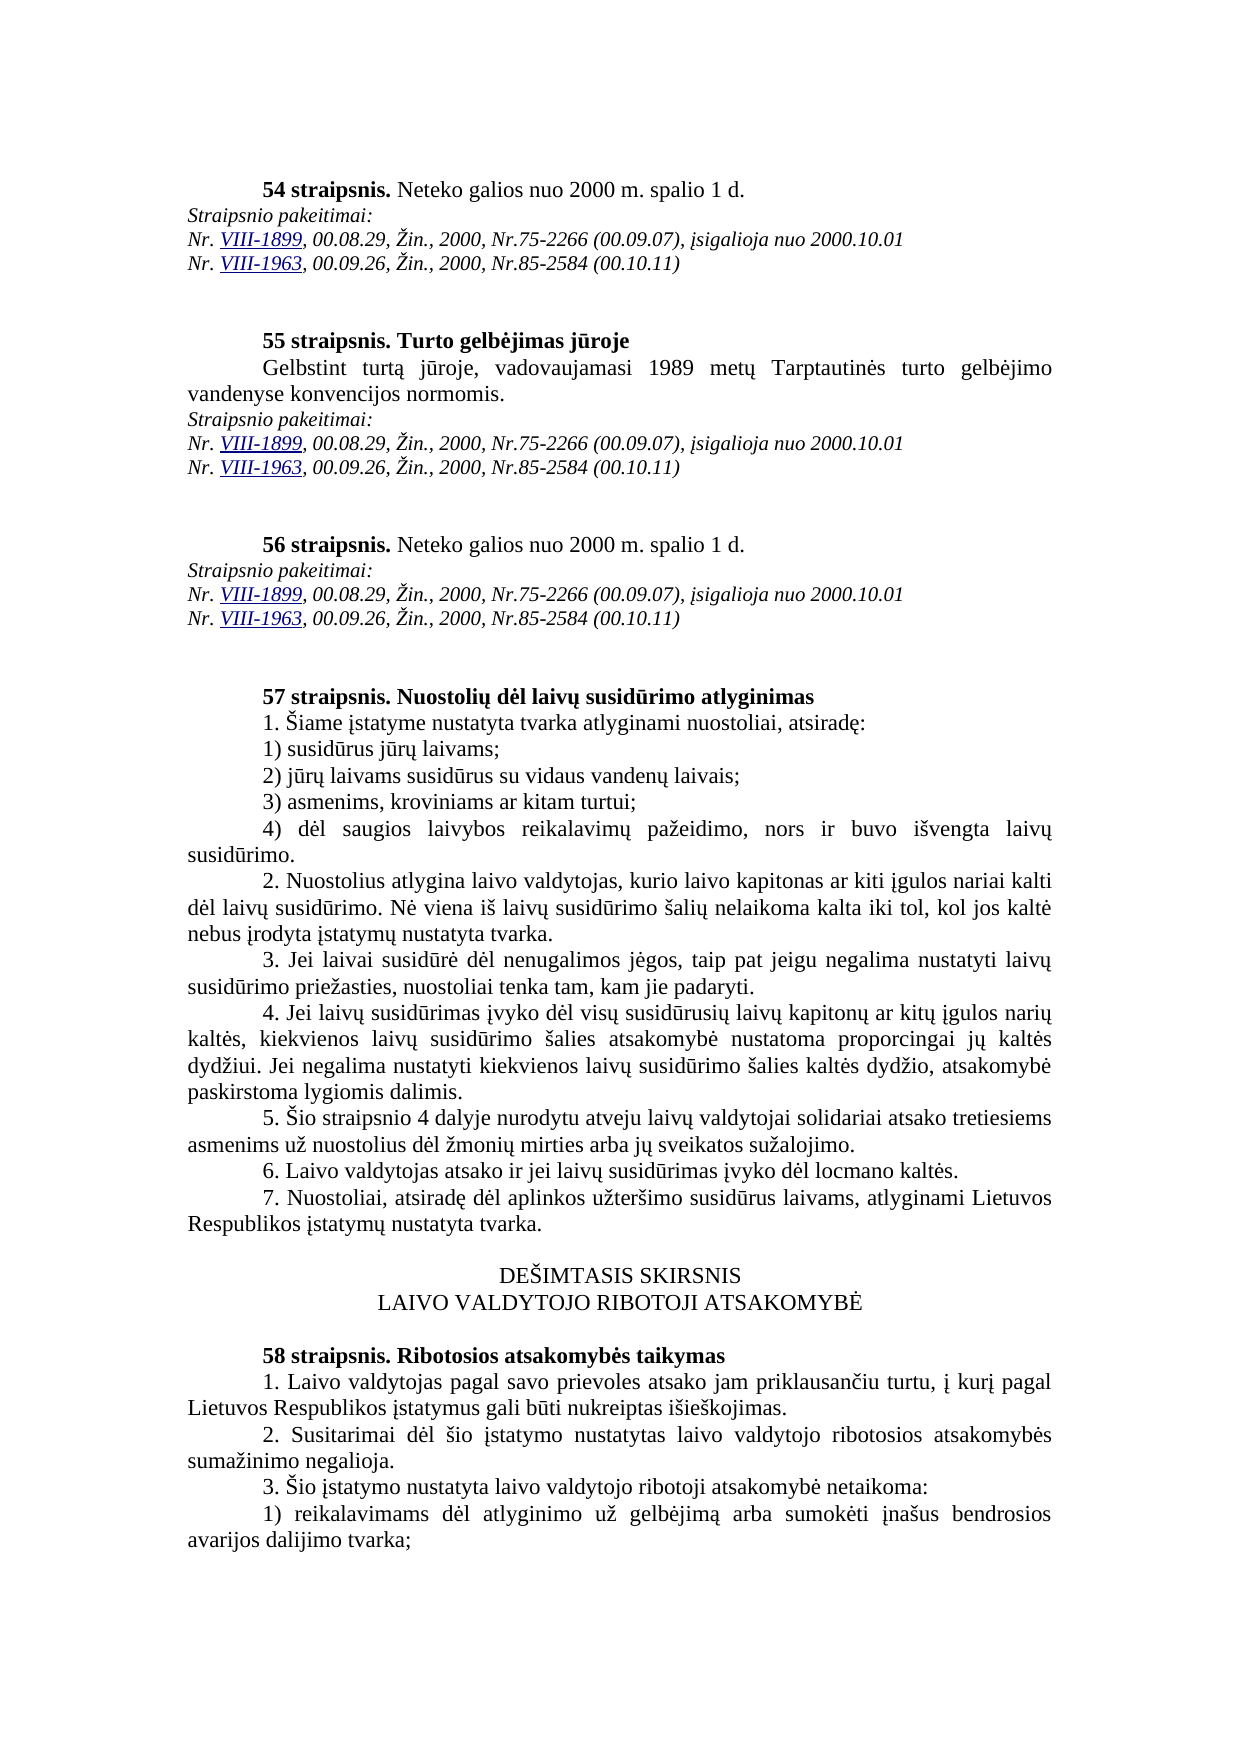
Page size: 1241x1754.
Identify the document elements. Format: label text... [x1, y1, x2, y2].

text 1) susidūrus jūrų laivams; [187, 736, 1053, 762]
text 1. Šiame įstatyme nustatyta tvarka atlyginami nuostoliai, atsiradę: [187, 709, 1053, 736]
text 6. Laivo valdytojas atsako ir jei laivų susidūrimas įvyko dėl locmano kaltės. [187, 1157, 1053, 1183]
text Nr. VIII-1963, 00.09.26, Žin., 2000, Nr.85-2584 (00.10.11) [187, 251, 1053, 275]
text 2. Susitarimai dėl šio įstatymo nustatytas laivo valdytojo ribotosios atsakomybės sumažinimo negalioja. [187, 1421, 1053, 1473]
text 2) jūrų laivams susidūrus su vidaus vandenų laivais; [187, 762, 1053, 788]
text 57 straipsnis. Nuostolių dėl laivų susidūrimo atlyginimas [187, 683, 1053, 709]
text 2. Nuostolius atlygina laivo valdytojas, kurio laivo kapitonas ar kiti įgulos nariai kalti dėl laivų susidūrimo. Nė viena iš laivų susidūrimo šalių nelaikoma kalta iki tol, kol jos kaltė nebus įrodyta įstatymų nustatyta tvarka. [187, 867, 1053, 946]
text 1) reikalavimams dėl atlyginimo už gelbėjimą arba sumokėti įnašus bendrosios avarijos dalijimo tvarka; [187, 1500, 1053, 1552]
text Nr. VIII-1963, 00.09.26, Žin., 2000, Nr.85-2584 (00.10.11) [187, 455, 1053, 479]
text Nr. VIII-1899, 00.08.29, Žin., 2000, Nr.75-2266 (00.09.07), įsigalioja nuo 2000.10.01 [187, 431, 1053, 455]
text 1. Laivo valdytojas pagal savo prievoles atsako jam priklausančiu turtu, į kurį pagal Lietuvos Respublikos įstatymus gali būti nukreiptas išieškojimas. [187, 1368, 1053, 1421]
text 56 straipsnis. Neteko galios nuo 2000 m. spalio 1 d. [187, 532, 1053, 558]
text 3. Šio įstatymo nustatyta laivo valdytojo ribotoji atsakomybė netaikoma: [187, 1473, 1053, 1500]
text 4. Jei laivų susidūrimas įvyko dėl visų susidūrusių laivų kapitonų ar kitų įgulos narių kaltės, kiekvienos laivų susidūrimo šalies atsakomybė nustatoma proporcingai jų kaltės dydžiui. Jei negalima nustatyti kiekvienos laivų susidūrimo šalies kaltės dydžio, atsakomybė paskirstoma lygiomis dalimis. [187, 999, 1053, 1104]
text Nr. VIII-1963, 00.09.26, Žin., 2000, Nr.85-2584 (00.10.11) [187, 606, 1053, 630]
text DEŠIMTASIS SKIRSNIS [187, 1263, 1053, 1289]
text Straipsnio pakeitimai: [187, 558, 1053, 582]
text 54 straipsnis. Neteko galios nuo 2000 m. spalio 1 d. [187, 176, 1053, 203]
text Nr. VIII-1899, 00.08.29, Žin., 2000, Nr.75-2266 (00.09.07), įsigalioja nuo 2000.10.01 [187, 582, 1053, 606]
text 4) dėl saugios laivybos reikalavimų pažeidimo, nors ir buvo išvengta laivų susidūrimo. [187, 814, 1053, 867]
text Straipsnio pakeitimai: [187, 203, 1053, 227]
text Gelbstint turtą jūroje, vadovaujamasi 1989 metų Tarptautinės turto gelbėjimo vandenyse konvencijos normomis. [187, 354, 1053, 407]
text Nr. VIII-1899, 00.08.29, Žin., 2000, Nr.75-2266 (00.09.07), įsigalioja nuo 2000.10.01 [187, 227, 1053, 251]
text 3) asmenims, kroviniams ar kitam turtui; [187, 788, 1053, 814]
text LAIVO VALDYTOJO RIBOTOJI ATSAKOMYBĖ [187, 1289, 1053, 1315]
text 55 straipsnis. Turto gelbėjimas jūroje [187, 328, 1053, 354]
text 7. Nuostoliai, atsiradę dėl aplinkos užteršimo susidūrus laivams, atlyginami Lietuvos Respublikos įstatymų nustatyta tvarka. [187, 1183, 1053, 1236]
text 3. Jei laivai susidūrė dėl nenugalimos jėgos, taip pat jeigu negalima nustatyti laivų susidūrimo priežasties, nuostoliai tenka tam, kam jie padaryti. [187, 946, 1053, 999]
text 58 straipsnis. Ribotosios atsakomybės taikymas [187, 1342, 1053, 1368]
text 5. Šio straipsnio 4 dalyje nurodytu atveju laivų valdytojai solidariai atsako tretiesiems asmenims už nuostolius dėl žmonių mirties arba jų sveikatos sužalojimo. [187, 1104, 1053, 1157]
text Straipsnio pakeitimai: [187, 407, 1053, 431]
